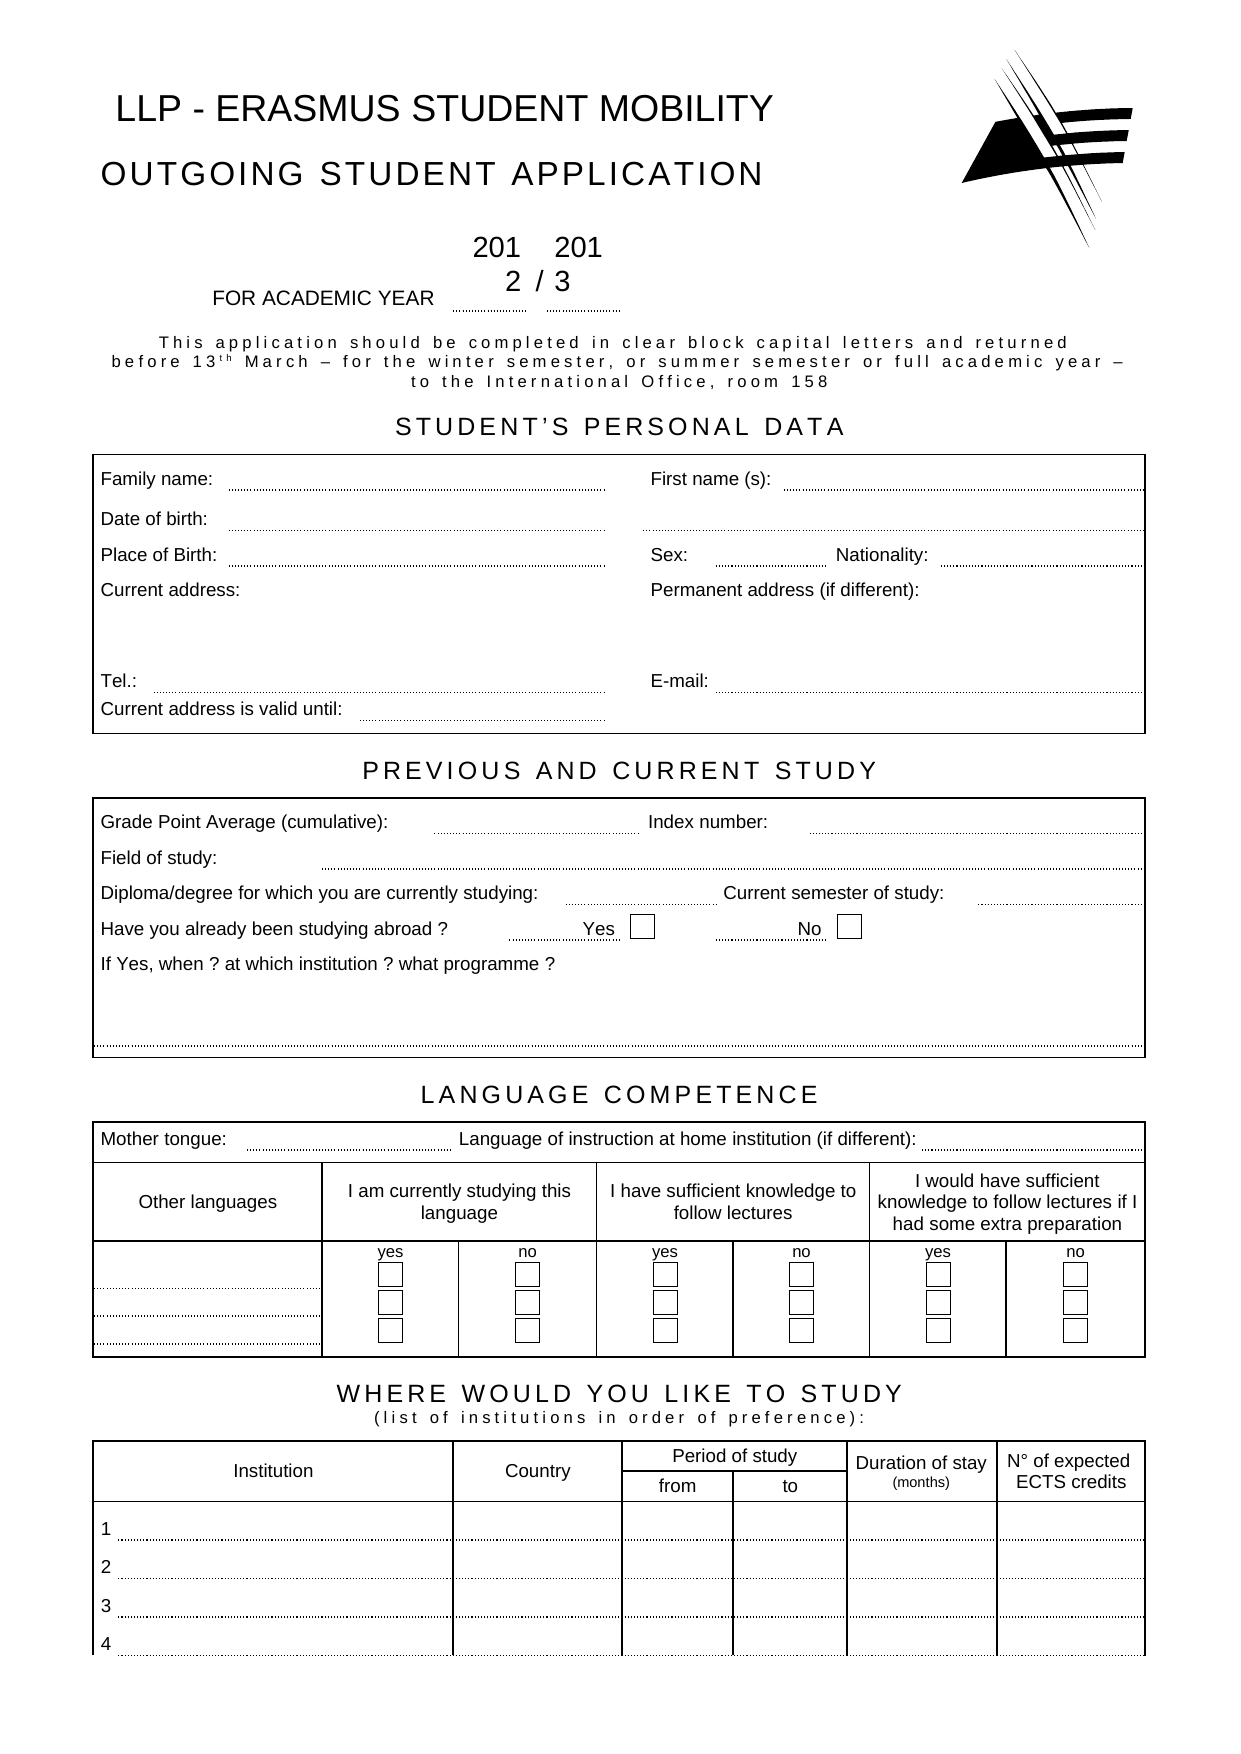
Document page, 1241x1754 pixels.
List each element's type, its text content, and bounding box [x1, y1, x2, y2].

table_cell [848, 1502, 996, 1539]
table_header [919, 130, 935, 205]
table_cell [605, 666, 643, 692]
table_cell Index number: [641, 799, 809, 833]
table_cell STUDENT’S PERSONAL DATA [93, 412, 1145, 441]
table_cell Have you already been studying abroad ? [94, 904, 509, 939]
table_cell [605, 530, 643, 565]
table_cell [605, 455, 643, 489]
table_cell I have sufficient knowledge to follow lectures [597, 1163, 869, 1240]
table_cell Date of birth: [94, 489, 228, 529]
table_cell [93, 1358, 1145, 1379]
table_cell PREVIOUS AND CURRENT STUDY [93, 756, 1145, 784]
table_cell 2012 [453, 205, 528, 310]
table_cell (list of institutions in order of preference): [93, 1408, 1145, 1427]
table_cell [622, 904, 716, 939]
table_cell to [734, 1472, 846, 1501]
table_cell [828, 904, 1144, 939]
table_cell [605, 601, 643, 622]
table_cell [631, 915, 654, 938]
table_cell [94, 1288, 321, 1315]
table_cell 1 [94, 1502, 118, 1539]
table_cell [379, 1263, 402, 1286]
table_cell Current address is valid until: [94, 692, 360, 720]
table_cell Duration of stay (months) [848, 1442, 996, 1501]
table_cell [998, 1578, 1144, 1616]
table_cell WHERE WOULD YOU LIKE TO STUDY [93, 1379, 1145, 1408]
table_header OUTGOING STUDENT APPLICATION [93, 130, 918, 205]
table_cell [229, 530, 605, 565]
table_cell [716, 666, 1144, 692]
table_cell [605, 565, 643, 601]
table_cell [1007, 1261, 1144, 1287]
table_cell [643, 489, 1144, 529]
table_cell Yes [509, 904, 622, 939]
table_cell [927, 1291, 950, 1314]
table_cell [566, 868, 716, 903]
table_cell [623, 1616, 732, 1655]
table_cell [654, 1319, 677, 1342]
table_cell [93, 391, 1145, 412]
table_cell [360, 692, 605, 720]
table_cell [734, 1288, 869, 1315]
table_cell [978, 868, 1144, 903]
table_header [935, 130, 1145, 310]
table_cell LANGUAGE COMPETENCE [93, 1080, 1145, 1108]
table_cell [247, 1123, 453, 1149]
table_cell [454, 1578, 621, 1616]
table_cell [229, 489, 605, 529]
table_cell [848, 1578, 996, 1616]
table_cell Tel.: [94, 666, 153, 692]
table_cell [605, 623, 643, 644]
table_cell [379, 1291, 402, 1314]
table_cell yes [597, 1242, 732, 1261]
table_cell [1007, 1343, 1144, 1356]
table_cell [643, 692, 716, 720]
table_cell / [528, 205, 547, 310]
table_cell [94, 720, 1144, 733]
table_cell [810, 799, 1144, 833]
table_cell [919, 205, 935, 310]
table_cell I am currently studying this language [323, 1163, 596, 1240]
table_cell FOR ACADEMIC YEAR [93, 205, 434, 310]
table_cell [118, 1502, 452, 1539]
table_cell E-mail: [643, 666, 716, 692]
table_cell Sex: [643, 530, 716, 565]
table_cell [734, 1343, 869, 1356]
table_cell Grade Point Average (cumulative): [94, 799, 434, 833]
table_cell 4 [94, 1616, 118, 1655]
table_cell [654, 1291, 677, 1314]
table_cell [848, 1616, 996, 1655]
table_cell [998, 1502, 1144, 1539]
table_cell [941, 530, 1144, 565]
table_cell [93, 1108, 1145, 1121]
table_cell [734, 1261, 869, 1287]
table_cell [623, 1502, 732, 1539]
table_cell [605, 692, 643, 720]
table_cell [323, 1343, 458, 1356]
table_cell [922, 1123, 1144, 1149]
table_cell Place of Birth: [94, 530, 228, 565]
table_cell [454, 1502, 621, 1539]
table_cell Family name: [94, 455, 228, 489]
table_cell [848, 1539, 996, 1578]
table_cell [94, 1261, 321, 1287]
table_cell [229, 455, 605, 489]
table_cell [94, 1315, 321, 1343]
table_cell 3 [94, 1578, 118, 1616]
table_cell no [734, 1242, 869, 1261]
table_cell Field of study: [94, 833, 322, 868]
table_cell 2013 [547, 205, 622, 310]
table_cell [927, 1263, 950, 1286]
table_cell [734, 1539, 846, 1578]
table_cell [790, 1291, 813, 1314]
table_cell Current semester of study: [716, 868, 978, 903]
table_cell [322, 833, 1144, 868]
table_cell No [716, 904, 828, 939]
table_cell [1064, 1263, 1087, 1286]
table_cell from [623, 1472, 732, 1501]
table_cell [454, 1539, 621, 1578]
table_cell First name (s): [643, 455, 784, 489]
table_cell [154, 666, 605, 692]
table_cell [597, 1261, 732, 1287]
table_cell Current address: [94, 565, 605, 601]
table_cell [459, 1343, 596, 1356]
table_cell [93, 1427, 1145, 1440]
table_cell [434, 205, 453, 310]
table_cell [838, 915, 861, 938]
table_cell no [459, 1242, 596, 1261]
table_cell [93, 1058, 1145, 1079]
table_cell [93, 785, 1145, 797]
table_cell [93, 310, 1145, 333]
table_cell [94, 1343, 321, 1356]
table_cell [654, 1263, 677, 1286]
table_cell [584, 939, 1144, 974]
table_cell Period of study [623, 1442, 846, 1470]
table_cell [927, 1319, 950, 1342]
table_cell [716, 692, 1144, 720]
table_cell [605, 644, 643, 666]
table_cell [734, 1315, 869, 1343]
table_cell [94, 601, 605, 666]
table_cell [623, 1539, 732, 1578]
table_cell [1007, 1315, 1144, 1343]
table_cell [734, 1578, 846, 1616]
table_cell [94, 974, 1144, 1045]
table_cell [784, 455, 1144, 489]
table_cell Country [454, 1442, 621, 1501]
table_cell yes [870, 1242, 1005, 1261]
table_cell [94, 1045, 1144, 1056]
table_cell [998, 1539, 1144, 1578]
table_cell [516, 1291, 539, 1314]
table_cell Other languages [94, 1163, 321, 1240]
table_cell Language of instruction at home institution (if different): [453, 1123, 922, 1149]
table_cell I would have sufficient knowledge to follow lectures if I had some extra preparation [870, 1163, 1144, 1240]
table_cell Mother tongue: [94, 1123, 247, 1149]
table_cell [118, 1616, 452, 1655]
table_cell [459, 1288, 596, 1315]
table_cell [118, 1578, 452, 1616]
table_cell [643, 601, 1144, 666]
table_cell [459, 1261, 596, 1287]
table_cell [597, 1288, 732, 1315]
table_cell Nationality: [828, 530, 941, 565]
table_cell [790, 1263, 813, 1286]
table_cell [597, 1315, 732, 1343]
table_cell [734, 1502, 846, 1539]
table_cell [118, 1539, 452, 1578]
table_cell [93, 734, 1145, 756]
table_cell [790, 1319, 813, 1342]
table_cell [434, 799, 641, 833]
table_cell This application should be completed in clear block capital letters and returned before 13th March – for the winter semester, or summer semester or full academic year – to the International Office, room 158 [93, 333, 1145, 391]
table_cell [516, 1263, 539, 1286]
table_cell [459, 1315, 596, 1343]
table_cell [870, 1315, 1005, 1343]
table_cell [622, 205, 918, 310]
table_cell [93, 441, 1145, 454]
table_cell [94, 1149, 1144, 1162]
table_cell [998, 1616, 1144, 1655]
table_cell Permanent address (if different): [643, 565, 1144, 601]
table_cell 2 [94, 1539, 118, 1578]
table_cell [716, 530, 828, 565]
table_cell [597, 1343, 732, 1356]
table_cell [323, 1261, 458, 1287]
table_cell [323, 1288, 458, 1315]
table_cell If Yes, when ? at which institution ? what programme ? [94, 939, 584, 974]
table_cell [1064, 1291, 1087, 1314]
table_cell [605, 489, 643, 529]
table_cell [454, 1616, 621, 1655]
table_cell [1007, 1288, 1144, 1315]
table_cell [870, 1288, 1005, 1315]
table_cell [870, 1343, 1005, 1356]
table_cell [870, 1261, 1005, 1287]
table_cell no [1007, 1242, 1144, 1261]
table_cell [379, 1319, 402, 1342]
table_cell Diploma/degree for which you are currently studying: [94, 868, 566, 903]
table_cell [94, 1242, 321, 1261]
table_cell [323, 1315, 458, 1343]
table_cell [516, 1319, 539, 1342]
table_cell yes [323, 1242, 458, 1261]
table_cell [734, 1616, 846, 1655]
table_cell Institution [94, 1442, 452, 1501]
table_cell [623, 1578, 732, 1616]
table_cell [1064, 1319, 1087, 1342]
table_cell N° of expected ECTS credits [998, 1442, 1144, 1501]
